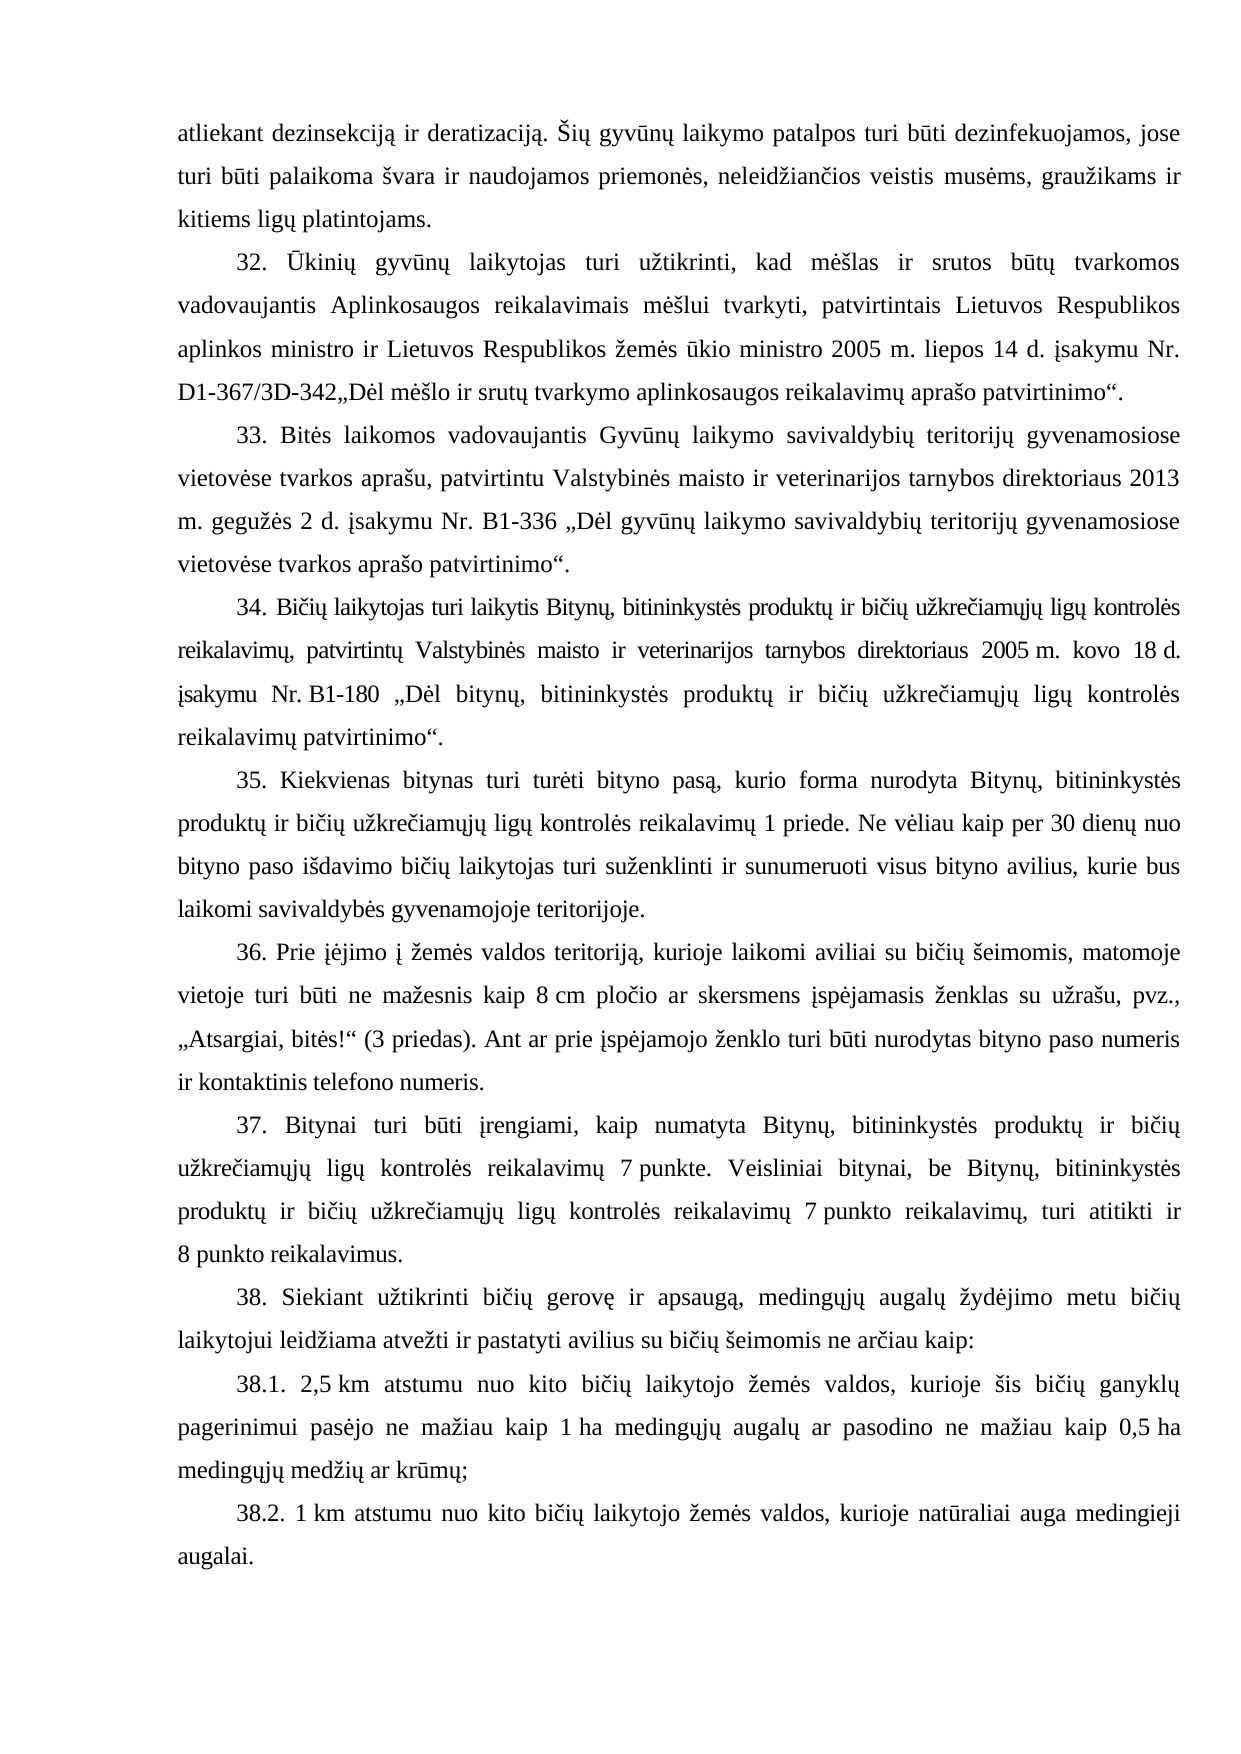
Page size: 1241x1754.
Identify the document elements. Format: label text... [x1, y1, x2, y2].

text atliekant dezinsekciją ir deratizaciją. Šių gyvūnų laikymo patalpos turi būti dezinfekuojamos, jose turi būti palaikoma švara ir naudojamos priemonės, neleidžiančios veistis musėms, graužikams ir kitiems ligų platintojams. [177, 118, 1181, 233]
text 35. Kiekvienas bitynas turi turėti bityno pasą, kurio forma nurodyta Bitynų, bitininkystės produktų ir bičių užkrečiamųjų ligų kontrolės reikalavimų 1 priede. Ne vėliau kaip per 30 dienų nuo bityno paso išdavimo bičių laikytojas turi suženklinti ir sunumeruoti visus bityno avilius, kurie bus laikomi savivaldybės gyvenamojoje teritorijoje. [177, 765, 1181, 923]
text 38.2. 1 km atstumu nuo kito bičių laikytojo žemės valdos, kurioje natūraliai auga medingieji augalai. [177, 1498, 1181, 1570]
text 33. Bitės laikomos vadovaujantis Gyvūnų laikymo savivaldybių teritorijų gyvenamosiose vietovėse tvarkos aprašu, patvirtintu Valstybinės maisto ir veterinarijos tarnybos direktoriaus 2013 m. gegužės 2 d. įsakymu Nr. B1-336 „Dėl gyvūnų laikymo savivaldybių teritorijų gyvenamosiose vietovėse tvarkos aprašo patvirtinimo“. [177, 420, 1181, 578]
text 34. Bičių laikytojas turi laikytis Bitynų, bitininkystės produktų ir bičių užkrečiamųjų ligų kontrolės reikalavimų, patvirtintų Valstybinės maisto ir veterinarijos tarnybos direktoriaus 2005 m. kovo 18 d. įsakymu Nr. B1-180 „Dėl bitynų, bitininkystės produktų ir bičių užkrečiamųjų ligų kontrolės reikalavimų patvirtinimo“. [177, 592, 1181, 751]
text 36. Prie įėjimo į žemės valdos teritoriją, kurioje laikomi aviliai su bičių šeimomis, matomoje vietoje turi būti ne mažesnis kaip 8 cm pločio ar skersmens įspėjamasis ženklas su užrašu, pvz., „Atsargiai, bitės!“ (3 priedas). Ant ar prie įspėjamojo ženklo turi būti nurodytas bityno paso numeris ir kontaktinis telefono numeris. [177, 937, 1181, 1096]
text 38. Siekiant užtikrinti bičių gerovę ir apsaugą, medingųjų augalų žydėjimo metu bičių laikytojui leidžiama atvežti ir pastatyti avilius su bičių šeimomis ne arčiau kaip: [177, 1282, 1181, 1354]
text 37. Bitynai turi būti įrengiami, kaip numatyta Bitynų, bitininkystės produktų ir bičių užkrečiamųjų ligų kontrolės reikalavimų 7 punkte. Veisliniai bitynai, be Bitynų, bitininkystės produktų ir bičių užkrečiamųjų ligų kontrolės reikalavimų 7 punkto reikalavimų, turi atitikti ir 8 punkto reikalavimus. [177, 1110, 1181, 1268]
text 38.1. 2,5 km atstumu nuo kito bičių laikytojo žemės valdos, kurioje šis bičių ganyklų pagerinimui pasėjo ne mažiau kaip 1 ha medingųjų augalų ar pasodino ne mažiau kaip 0,5 ha medingųjų medžių ar krūmų; [177, 1369, 1181, 1484]
text 32. Ūkinių gyvūnų laikytojas turi užtikrinti, kad mėšlas ir srutos būtų tvarkomos vadovaujantis Aplinkosaugos reikalavimais mėšlui tvarkyti, patvirtintais Lietuvos Respublikos aplinkos ministro ir Lietuvos Respublikos žemės ūkio ministro 2005 m. liepos 14 d. įsakymu Nr. D1-367/3D-342„Dėl mėšlo ir srutų tvarkymo aplinkosaugos reikalavimų aprašo patvirtinimo“. [177, 247, 1181, 406]
